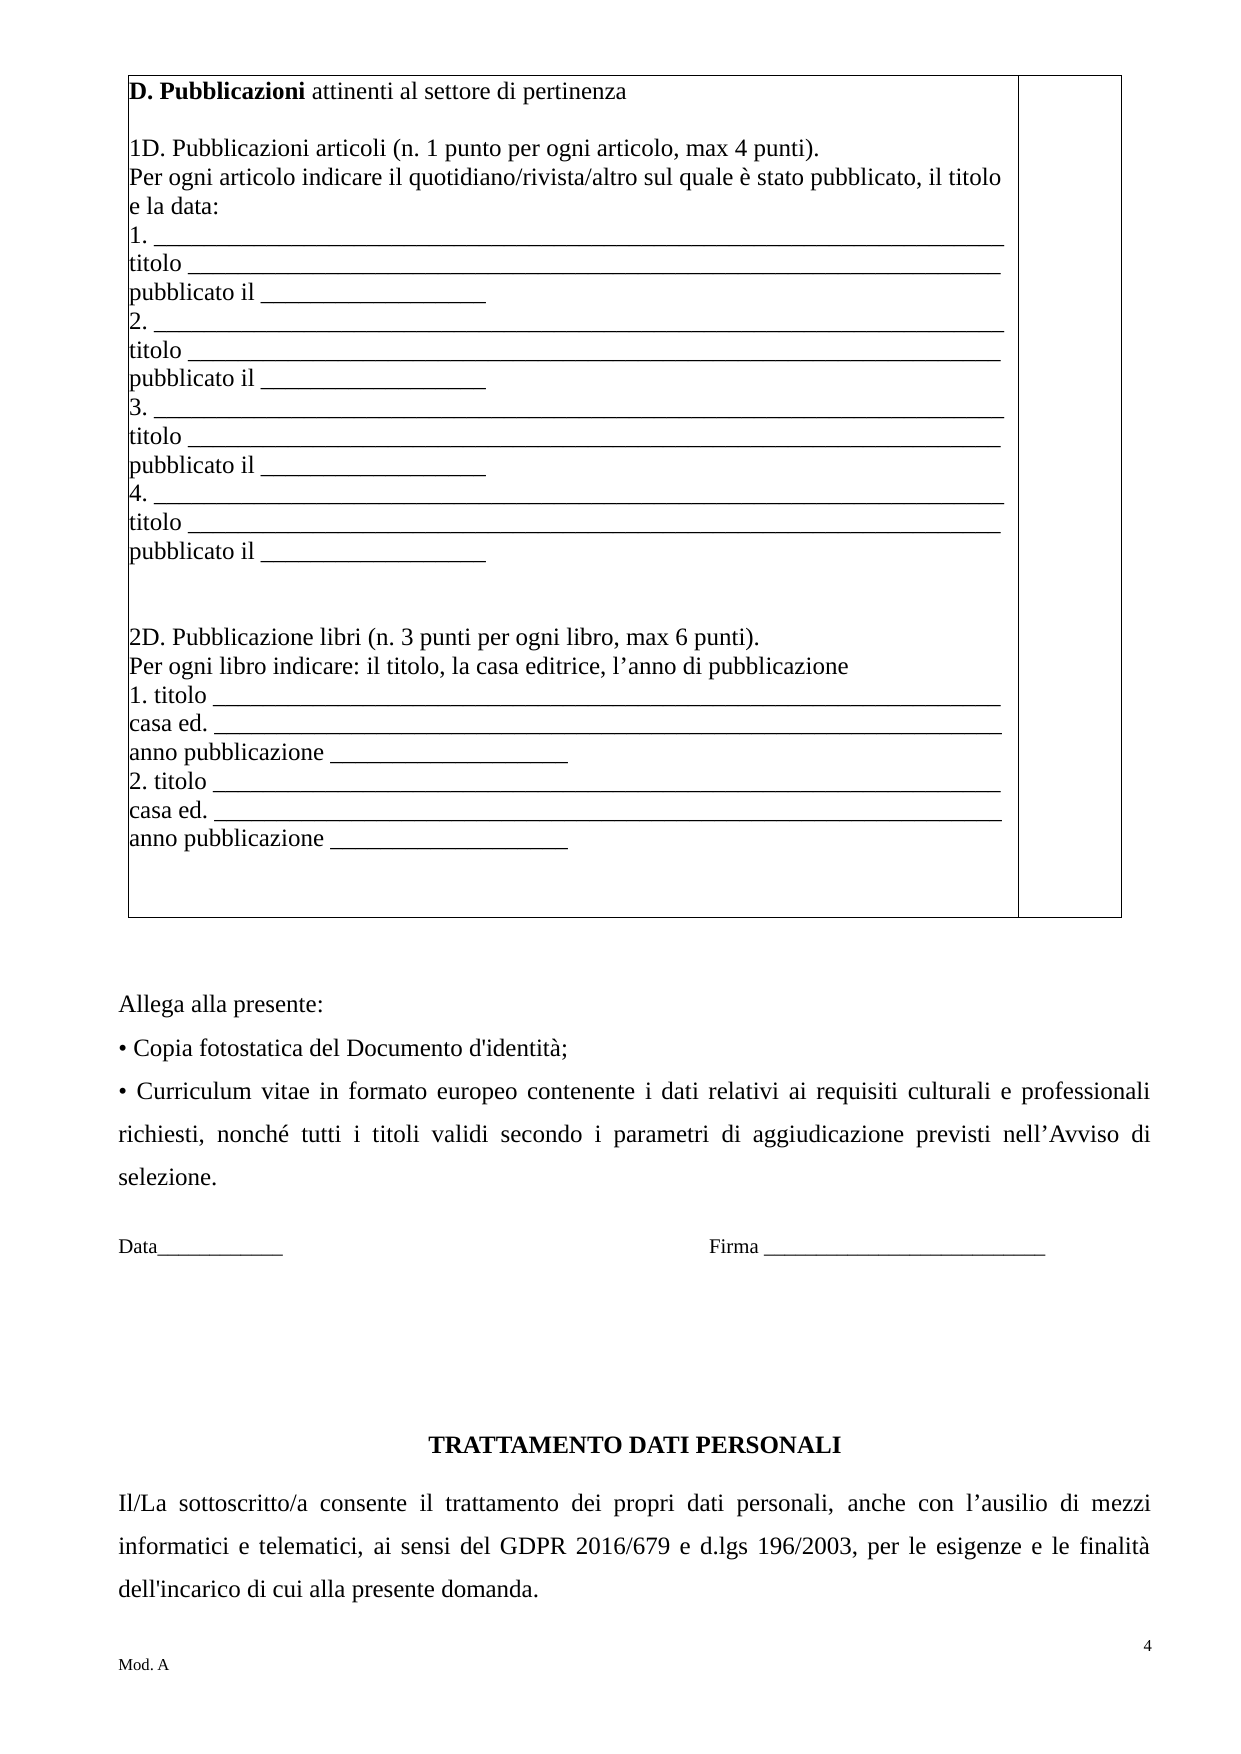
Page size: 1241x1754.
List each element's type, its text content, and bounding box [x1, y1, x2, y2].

text • Copia fotostatica del Documento d'identità; [118, 1033, 1152, 1061]
text • Curriculum vitae in formato europeo contenente i dati relativi ai requisiti culturali e professionali richiesti, nonché tutti i titoli validi secondo i parametri di aggiudicazione previsti nell’Avviso di selezione. [118, 1076, 1152, 1191]
table_cell [1019, 76, 1121, 917]
table_cell D. Pubblicazioni attinenti al settore di pertinenza 1D. Pubblicazioni articoli (n. 1 punto per ogni articolo, max 4 punti). Per ogni articolo indicare il quotidiano/rivista/altro sul quale è stato pubblicato, il titolo e la data: 1. ____________________________________________________________________ titolo _________________________________________________________________ pubblicato il __________________ 2. ____________________________________________________________________ titolo _________________________________________________________________ pubblicato il __________________ 3. ____________________________________________________________________ titolo _________________________________________________________________ pubblicato il __________________ 4. ____________________________________________________________________ titolo _________________________________________________________________ pubblicato il __________________ 2D. Pubblicazione libri (n. 3 punti per ogni libro, max 6 punti). Per ogni libro indicare: il titolo, la casa editrice, l’anno di pubblicazione 1. titolo _______________________________________________________________ casa ed. _______________________________________________________________ anno pubblicazione ___________________ 2. titolo _______________________________________________________________ casa ed. _______________________________________________________________ anno pubblicazione ___________________ [129, 76, 1018, 917]
text Data____________ Firma ___________________________ [118, 1234, 1152, 1258]
text Allega alla presente: [118, 989, 1152, 1018]
text TRATTAMENTO DATI PERSONALI [118, 1431, 1152, 1459]
text Il/La sottoscritto/a consente il trattamento dei propri dati personali, anche con l’ausilio di mezzi informatici e telematici, ai sensi del GDPR 2016/679 e d.lgs 196/2003, per le esigenze e le finalità dell'incarico di cui alla presente domanda. [118, 1488, 1152, 1603]
